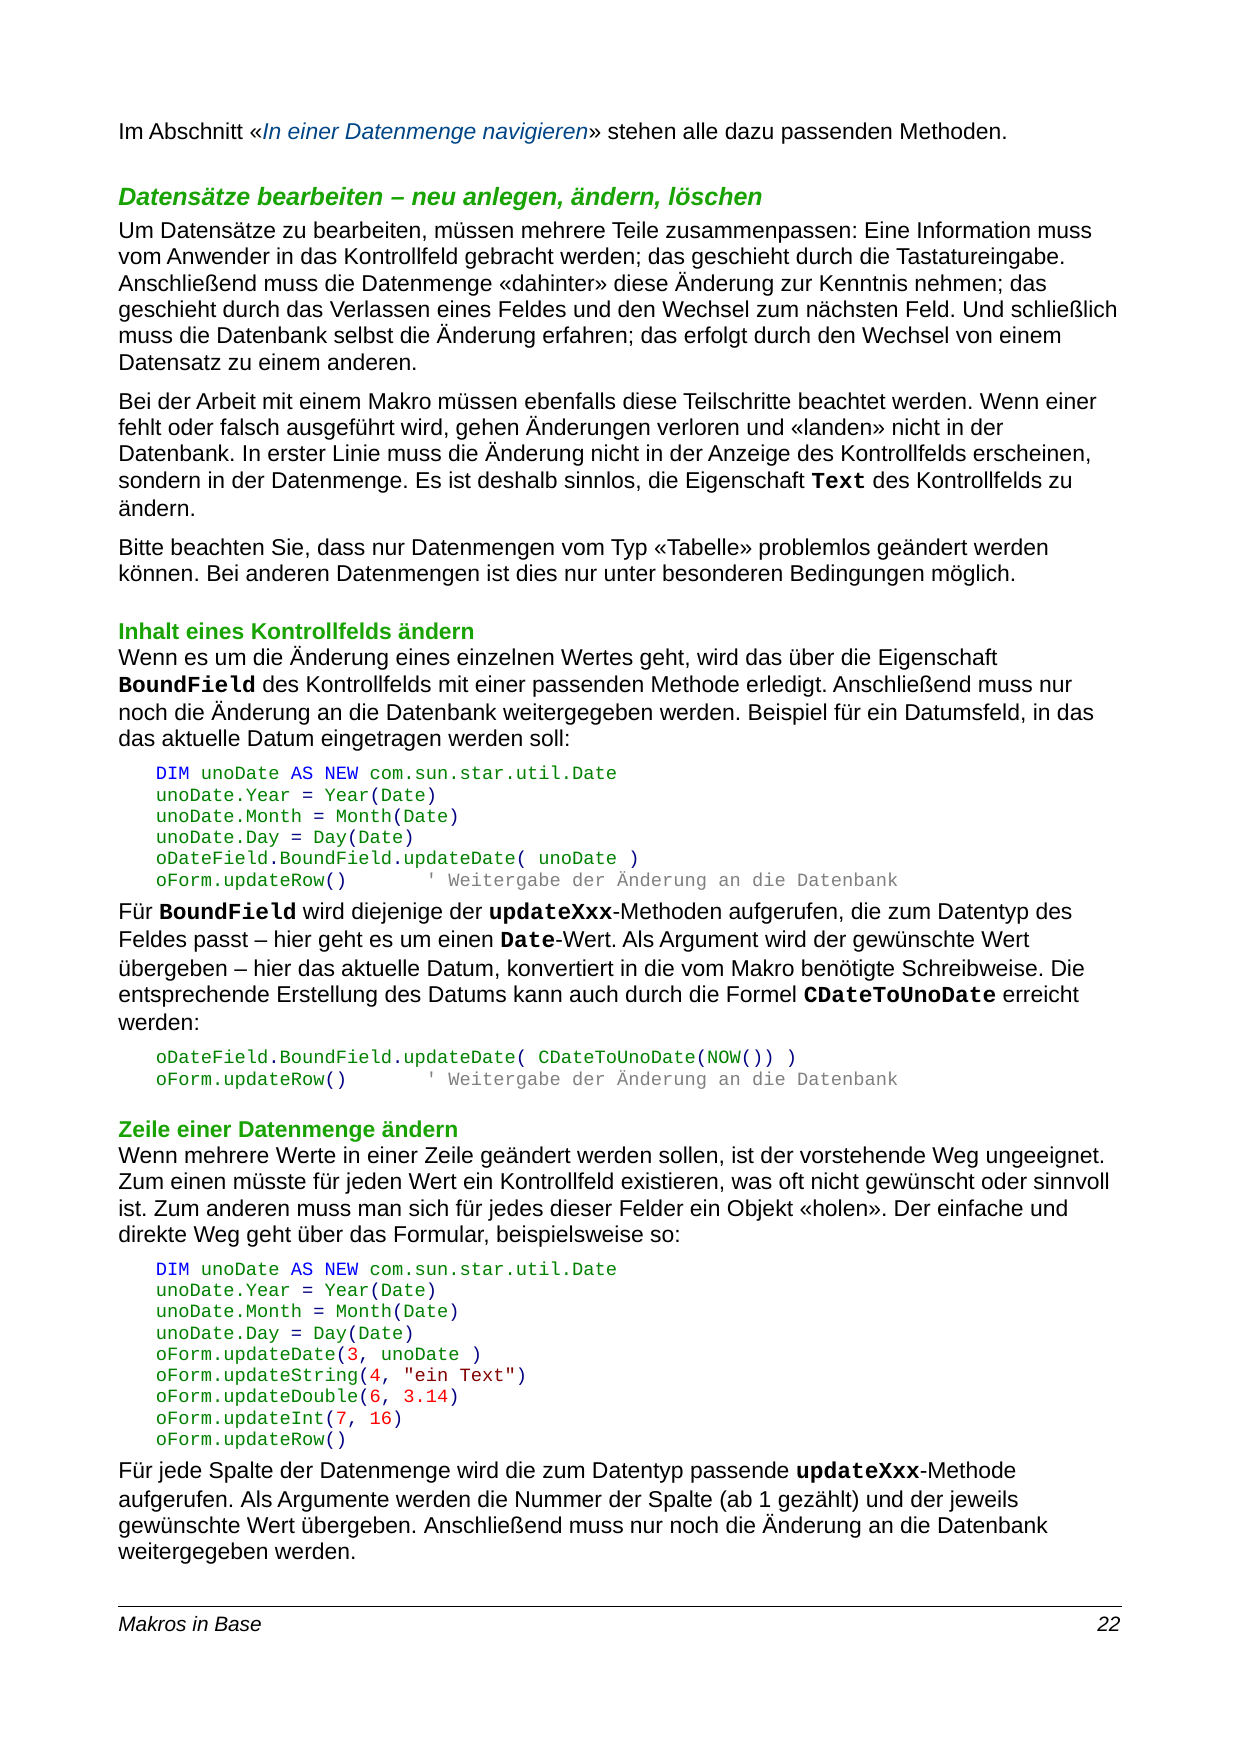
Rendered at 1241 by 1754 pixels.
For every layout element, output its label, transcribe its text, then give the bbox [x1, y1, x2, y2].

subtitle Datensätze bearbeiten – neu anlegen, ändern, löschen [118, 182, 1122, 211]
text oForm.updateDouble(6, 3.14) [156, 1387, 1122, 1408]
subtitle Inhalt eines Kontrollfelds ändern [118, 618, 1122, 644]
text Im Abschnitt «In einer Datenmenge navigieren» stehen alle dazu passenden Methoden. [118, 118, 1122, 144]
text Wenn es um die Änderung eines einzelnen Wertes geht, wird das über die Eigenschaft BoundField des Kontrollfelds mit einer passenden Methode erledigt. Anschließend muss nur noch die Änderung an die Datenbank weitergegeben werden. Beispiel für ein Datumsfeld, in das das aktuelle Datum eingetragen werden soll: [118, 644, 1122, 752]
text unoDate.Day = Day(Date) [156, 1323, 1122, 1345]
text unoDate.Month = Month(Date) [156, 807, 1122, 828]
text oDateField.BoundField.updateDate( CDateToUnoDate(NOW()) ) [156, 1048, 1122, 1069]
text DIM unoDate AS NEW com.sun.star.util.Date [156, 1260, 1122, 1281]
text unoDate.Year = Year(Date) [156, 785, 1122, 807]
text Für BoundField wird diejenige der updateXxx-Methoden aufgerufen, die zum Datentyp des Feldes passt – hier geht es um einen Date-Wert. Als Argument wird der gewünschte Wert übergeben – hier das aktuelle Datum, konvertiert in die vom Makro benötigte Schreibweise. Die entsprechende Erstellung des Datums kann auch durch die Formel CDateToUnoDate erreicht werden: [118, 898, 1122, 1036]
text oForm.updateDate(3, unoDate ) [156, 1345, 1122, 1366]
text oForm.updateInt(7, 16) [156, 1408, 1122, 1430]
text Wenn mehrere Werte in einer Zeile geändert werden sollen, ist der vorstehende Weg ungeeignet. Zum einen müsste für jeden Wert ein Kontrollfeld existieren, was oft nicht gewünscht oder sinnvoll ist. Zum anderen muss man sich für jedes dieser Felder ein Objekt «holen». Der einfache und direkte Weg geht über das Formular, beispielsweise so: [118, 1142, 1122, 1247]
text DIM unoDate AS NEW com.sun.star.util.Date [156, 764, 1122, 785]
text oForm.updateRow() ' Weitergabe der Änderung an die Datenbank [156, 870, 1122, 892]
text oDateField.BoundField.updateDate( unoDate ) [156, 849, 1122, 870]
text oForm.updateRow() ' Weitergabe der Änderung an die Datenbank [156, 1069, 1122, 1091]
text Bitte beachten Sie, dass nur Datenmengen vom Typ «Tabelle» problemlos geändert werden können. Bei anderen Datenmengen ist dies nur unter besonderen Bedingungen möglich. [118, 534, 1122, 587]
text unoDate.Day = Day(Date) [156, 828, 1122, 849]
text Für jede Spalte der Datenmenge wird die zum Datentyp passende updateXxx-Methode aufgerufen. Als Argumente werden die Nummer der Spalte (ab 1 gezählt) und der jeweils gewünschte Wert übergeben. Anschließend muss nur noch die Änderung an die Datenbank weitergegeben werden. [118, 1457, 1122, 1565]
text unoDate.Year = Year(Date) [156, 1281, 1122, 1302]
text oForm.updateString(4, "ein Text") [156, 1366, 1122, 1387]
text Bei der Arbeit mit einem Makro müssen ebenfalls diese Teilschritte beachtet werden. Wenn einer fehlt oder falsch ausgeführt wird, gehen Änderungen verloren und «landen» nicht in der Datenbank. In erster Linie muss die Änderung nicht in der Anzeige des Kontrollfelds erscheinen, sondern in der Datenmenge. Es ist deshalb sinnlos, die Eigenschaft Text des Kontrollfelds zu ändern. [118, 388, 1122, 521]
subtitle Zeile einer Datenmenge ändern [118, 1116, 1122, 1142]
text unoDate.Month = Month(Date) [156, 1302, 1122, 1323]
text Um Datensätze zu bearbeiten, müssen mehrere Teile zusammenpassen: Eine Information muss vom Anwender in das Kontrollfeld gebracht werden; das geschieht durch die Tastatureingabe. Anschließend muss die Datenmenge «dahinter» diese Änderung zur Kenntnis nehmen; das geschieht durch das Verlassen eines Feldes und den Wechsel zum nächsten Feld. Und schließlich muss die Datenbank selbst die Änderung erfahren; das erfolgt durch den Wechsel von einem Datensatz zu einem anderen. [118, 217, 1122, 375]
text oForm.updateRow() [156, 1430, 1122, 1451]
